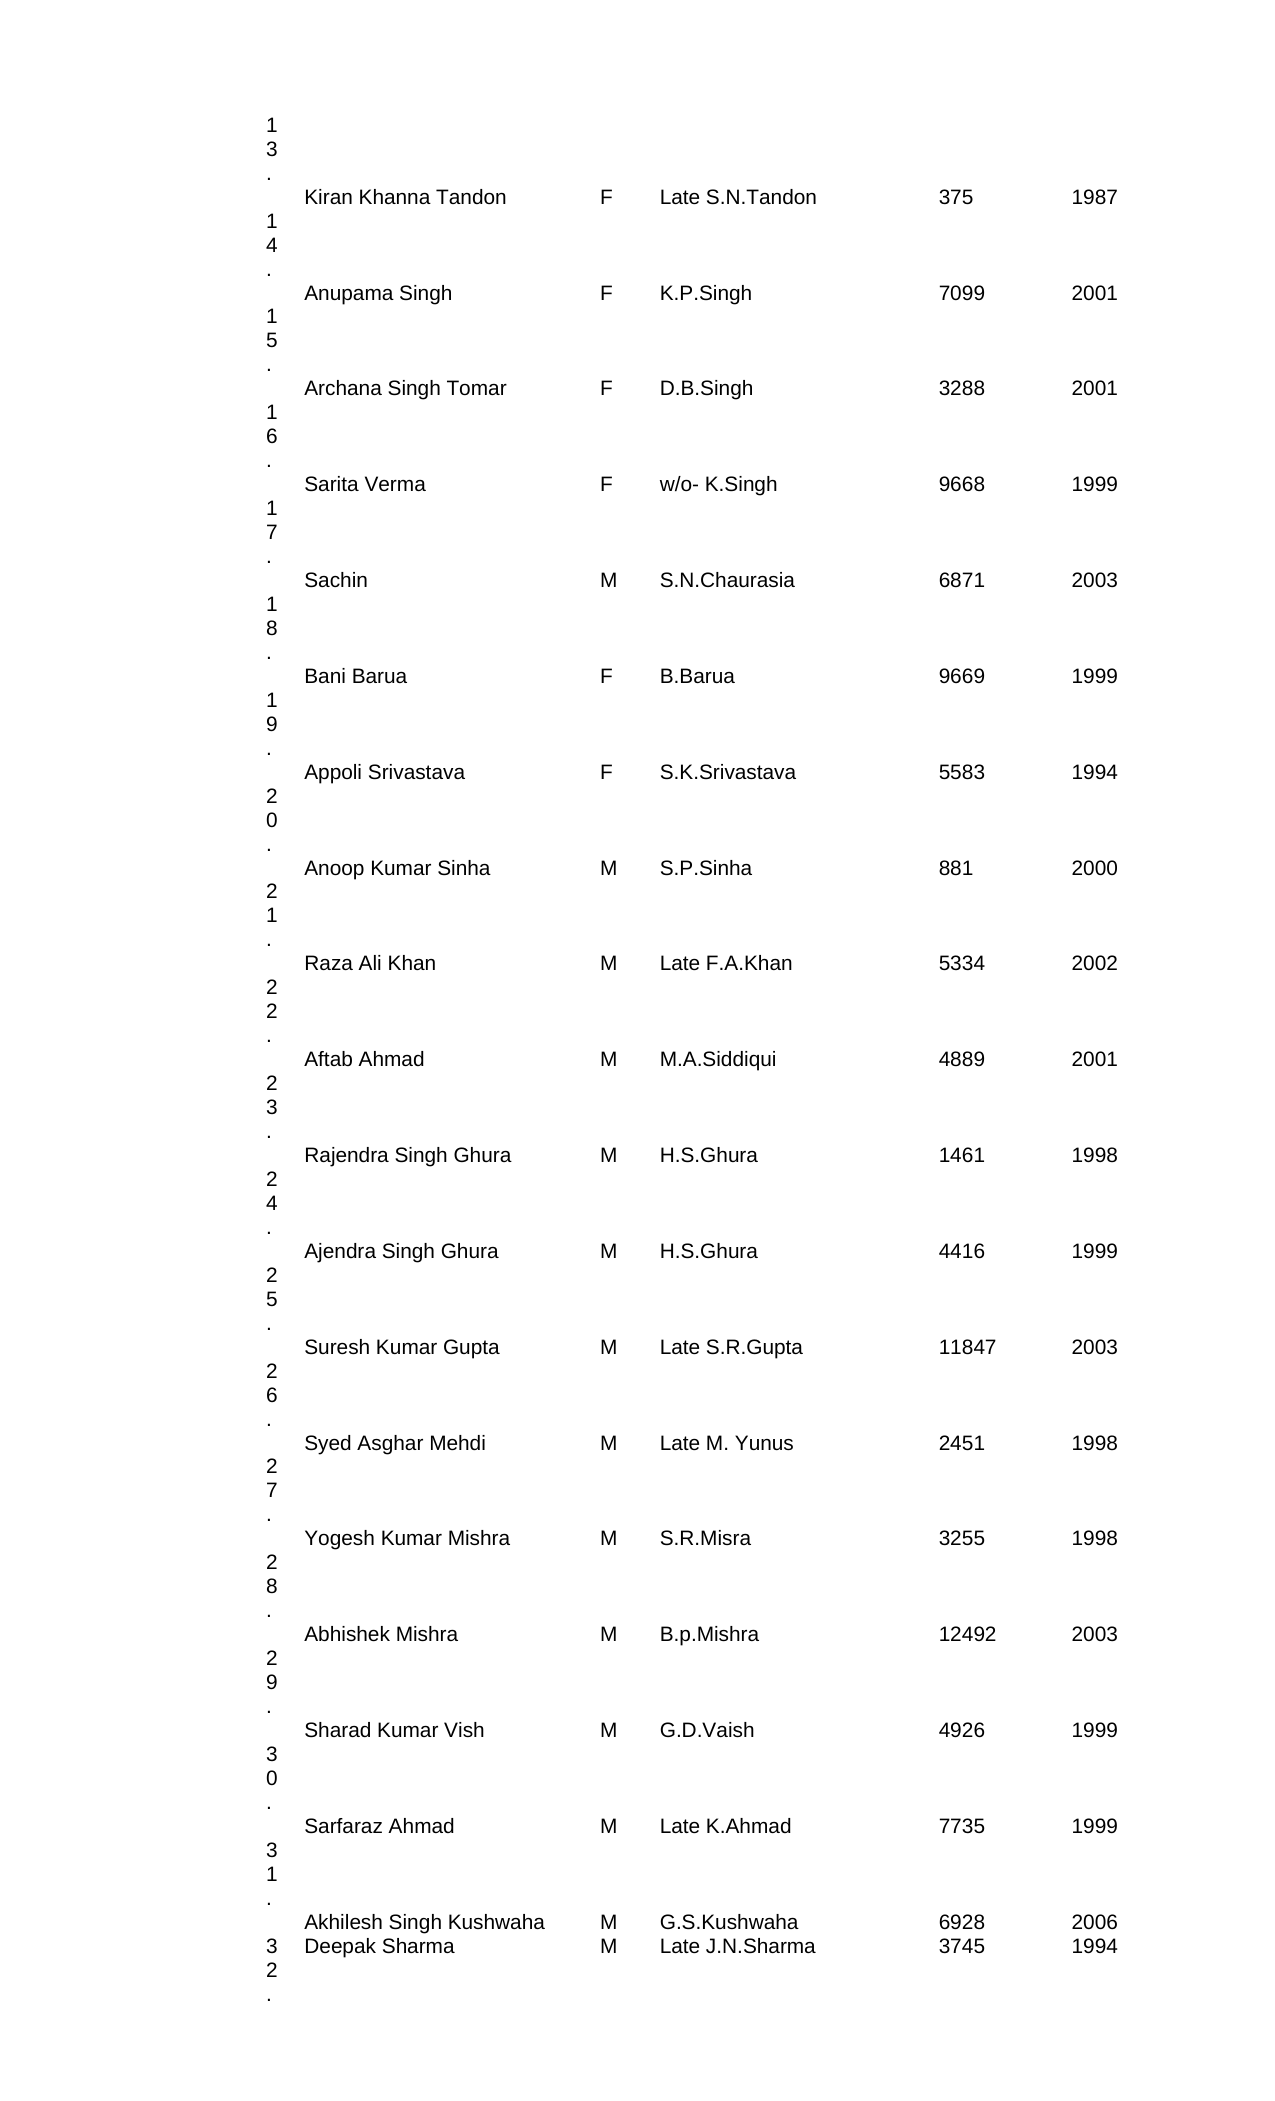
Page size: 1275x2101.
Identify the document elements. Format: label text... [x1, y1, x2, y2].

table_cell 9668 [927, 400, 1060, 496]
table_cell 4926 [927, 1646, 1060, 1742]
table_cell S.N.Chaurasia [648, 496, 927, 592]
table_cell 1999 [1060, 1742, 1163, 1838]
table_cell 3745 [927, 1934, 1060, 2005]
table_cell [217, 592, 293, 688]
table_cell 4416 [927, 1167, 1060, 1263]
table_cell F [589, 400, 648, 496]
table_cell [648, 89, 927, 113]
table_cell M [589, 1454, 648, 1550]
table_cell 2001 [1060, 209, 1163, 304]
table_cell 3255 [927, 1454, 1060, 1550]
table_cell Late M. Yunus [648, 1359, 927, 1454]
table_cell Deepak Sharma [293, 1934, 589, 2005]
table_cell [589, 89, 648, 113]
table_cell M [589, 1550, 648, 1646]
table_cell 1987 [1060, 113, 1163, 208]
table_cell [217, 113, 293, 208]
table_cell 1999 [1060, 400, 1163, 496]
table_cell 12492 [927, 1550, 1060, 1646]
table_cell Rajendra Singh Ghura [293, 1071, 589, 1167]
table_cell D.B.Singh [648, 304, 927, 400]
table_cell Sachin [293, 496, 589, 592]
table_cell Archana Singh Tomar [293, 304, 589, 400]
table_cell B.Barua [648, 592, 927, 688]
table_cell [217, 879, 293, 975]
table_cell 6928 [927, 1838, 1060, 1933]
table_cell Ajendra Singh Ghura [293, 1167, 589, 1263]
table_cell M [589, 1167, 648, 1263]
table_cell Suresh Kumar Gupta [293, 1263, 589, 1358]
table_cell 1994 [1060, 688, 1163, 783]
table_cell 7099 [927, 209, 1060, 304]
table_cell Raza Ali Khan [293, 879, 589, 975]
table_cell M [589, 1646, 648, 1742]
table_cell 9669 [927, 592, 1060, 688]
table_cell Anupama Singh [293, 209, 589, 304]
table_cell G.D.Vaish [648, 1646, 927, 1742]
table_cell F [589, 113, 648, 208]
table_cell Aftab Ahmad [293, 975, 589, 1071]
table_cell [217, 1167, 293, 1263]
table_cell M [589, 1934, 648, 2005]
table_cell 4889 [927, 975, 1060, 1071]
table_cell M [589, 879, 648, 975]
table_cell 881 [927, 784, 1060, 879]
table_cell 1998 [1060, 1359, 1163, 1454]
table_cell 2003 [1060, 1263, 1163, 1358]
table_cell 1461 [927, 1071, 1060, 1167]
table_cell [217, 1550, 293, 1646]
table_cell 2000 [1060, 784, 1163, 879]
table_cell Sarita Verma [293, 400, 589, 496]
table_cell w/o- K.Singh [648, 400, 927, 496]
table_cell 2003 [1060, 496, 1163, 592]
table_cell Abhishek Mishra [293, 1550, 589, 1646]
table_cell G.S.Kushwaha [648, 1838, 927, 1933]
table_cell [217, 209, 293, 304]
table_cell B.p.Mishra [648, 1550, 927, 1646]
table_cell H.S.Ghura [648, 1071, 927, 1167]
table_cell Sharad Kumar Vish [293, 1646, 589, 1742]
table_cell [217, 975, 293, 1071]
table_cell H.S.Ghura [648, 1167, 927, 1263]
table_cell [217, 304, 293, 400]
table_cell F [589, 304, 648, 400]
table_cell [217, 1646, 293, 1742]
table_cell F [589, 209, 648, 304]
table_cell [217, 688, 293, 783]
table_cell S.R.Misra [648, 1454, 927, 1550]
table_cell [217, 400, 293, 496]
table_cell Syed Asghar Mehdi [293, 1359, 589, 1454]
table_cell Late S.N.Tandon [648, 113, 927, 208]
table_cell [1060, 89, 1163, 113]
table_cell M [589, 1742, 648, 1838]
table_cell [217, 1359, 293, 1454]
table_cell Late K.Ahmad [648, 1742, 927, 1838]
table_cell 2002 [1060, 879, 1163, 975]
table_cell 3288 [927, 304, 1060, 400]
table_cell M.A.Siddiqui [648, 975, 927, 1071]
table_cell Bani Barua [293, 592, 589, 688]
table_cell 1998 [1060, 1454, 1163, 1550]
table_cell Late J.N.Sharma [648, 1934, 927, 2005]
table_cell 1999 [1060, 592, 1163, 688]
table_cell [217, 496, 293, 592]
table_cell M [589, 975, 648, 1071]
table_cell 11847 [927, 1263, 1060, 1358]
table_cell 7735 [927, 1742, 1060, 1838]
table_cell F [589, 688, 648, 783]
table_cell [217, 1071, 293, 1167]
table_cell S.P.Sinha [648, 784, 927, 879]
table_cell [293, 89, 589, 113]
table_cell S.K.Srivastava [648, 688, 927, 783]
table_cell M [589, 784, 648, 879]
table_cell [217, 1454, 293, 1550]
table_cell [217, 1838, 293, 1933]
table_cell 5334 [927, 879, 1060, 975]
table_cell F [589, 592, 648, 688]
table_cell Late F.A.Khan [648, 879, 927, 975]
table_cell [217, 784, 293, 879]
table_cell Akhilesh Singh Kushwaha [293, 1838, 589, 1933]
table_cell M [589, 1263, 648, 1358]
table_cell [217, 89, 293, 113]
table_cell 1994 [1060, 1934, 1163, 2005]
table_cell M [589, 1838, 648, 1933]
table_cell M [589, 1359, 648, 1454]
table_cell 2001 [1060, 304, 1163, 400]
table_cell Anoop Kumar Sinha [293, 784, 589, 879]
table_cell 1999 [1060, 1167, 1163, 1263]
table_cell Appoli Srivastava [293, 688, 589, 783]
table_cell 2001 [1060, 975, 1163, 1071]
table_cell [217, 1934, 293, 2005]
table_cell 375 [927, 113, 1060, 208]
table_cell M [589, 1071, 648, 1167]
table_cell M [589, 496, 648, 592]
table_cell 2003 [1060, 1550, 1163, 1646]
table_cell 5583 [927, 688, 1060, 783]
table_cell [217, 1742, 293, 1838]
table_cell [927, 89, 1060, 113]
table_cell Sarfaraz Ahmad [293, 1742, 589, 1838]
table_cell Late S.R.Gupta [648, 1263, 927, 1358]
table_cell 6871 [927, 496, 1060, 592]
table_cell K.P.Singh [648, 209, 927, 304]
table_cell 2451 [927, 1359, 1060, 1454]
table_cell 1999 [1060, 1646, 1163, 1742]
table_cell 2006 [1060, 1838, 1163, 1933]
table_cell 1998 [1060, 1071, 1163, 1167]
table_cell [217, 1263, 293, 1358]
table_cell Kiran Khanna Tandon [293, 113, 589, 208]
table_cell Yogesh Kumar Mishra [293, 1454, 589, 1550]
